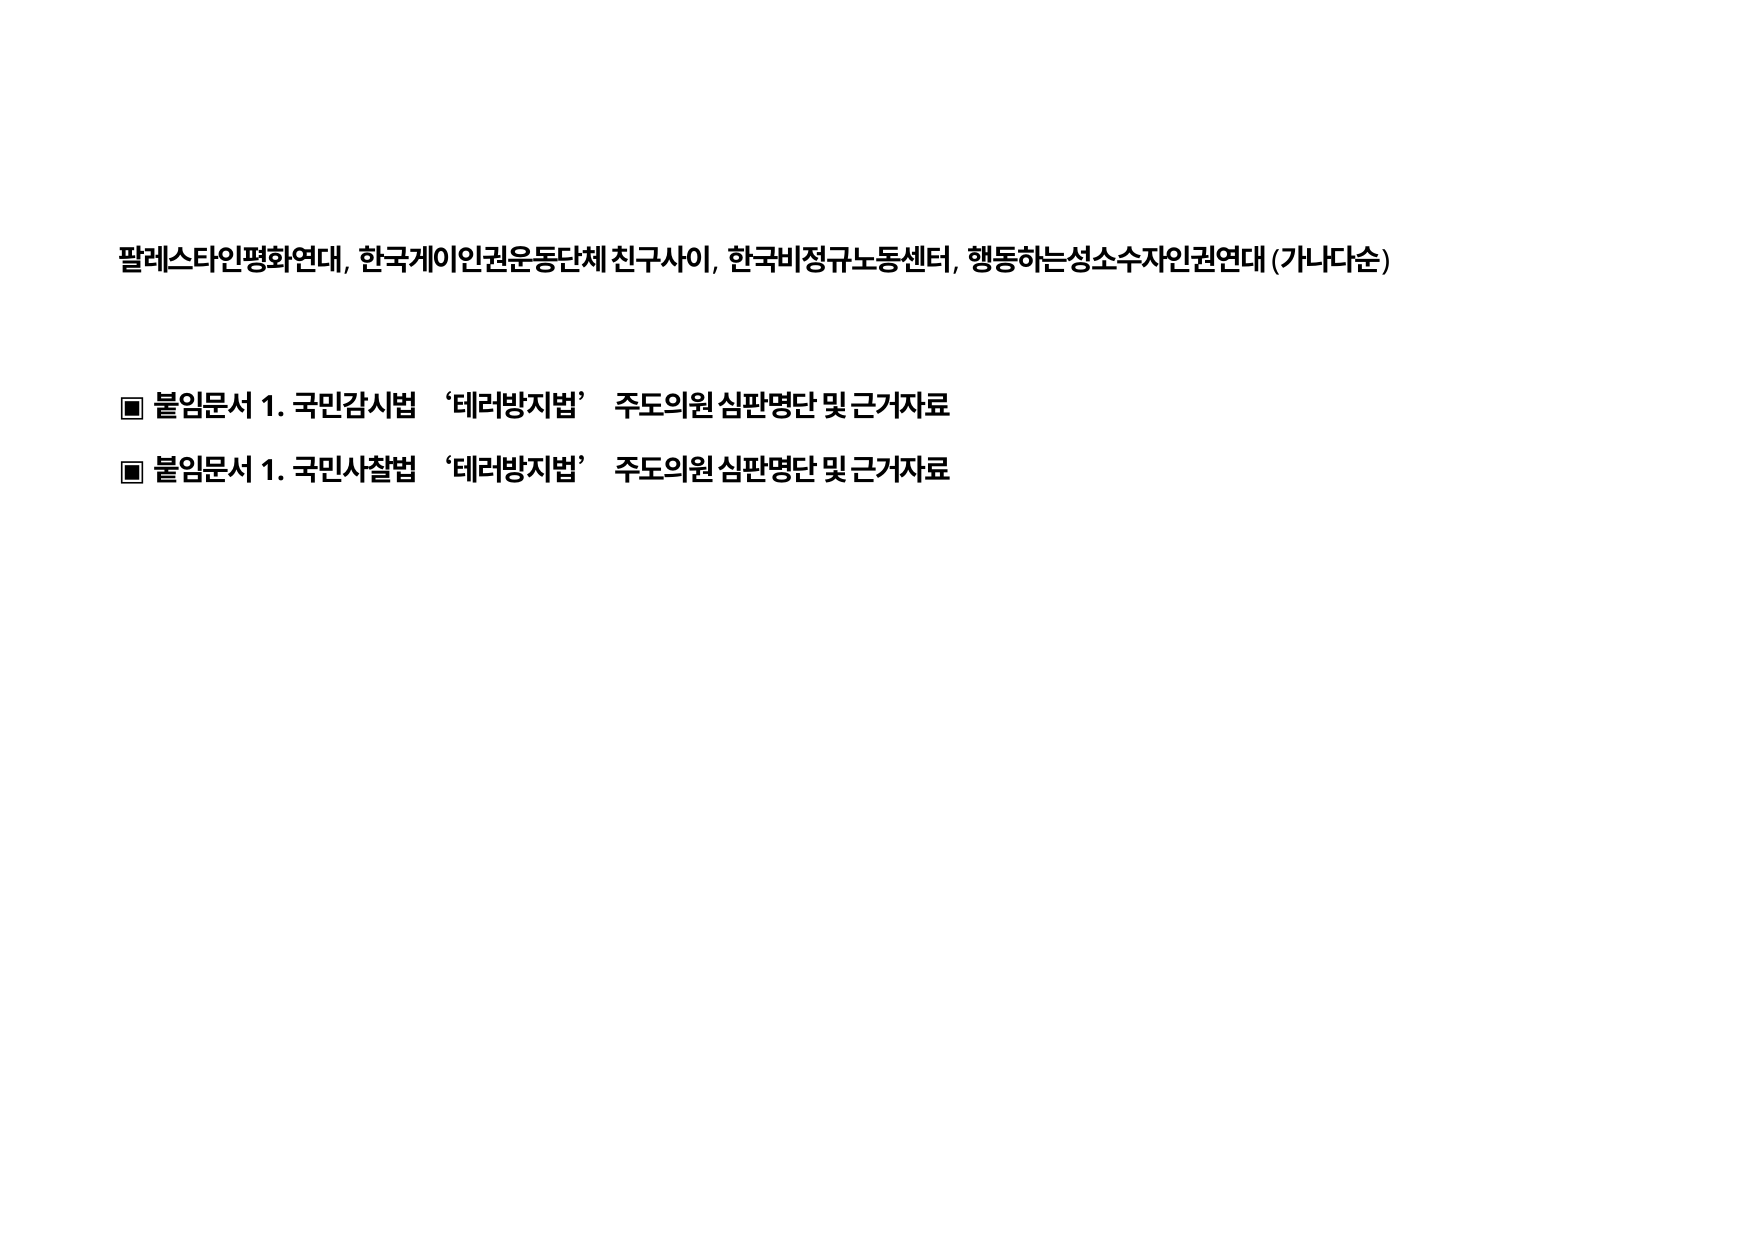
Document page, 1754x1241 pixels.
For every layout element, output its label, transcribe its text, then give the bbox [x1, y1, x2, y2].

text ▣ 붙임문서1. 국민사찰법 ‘테러방지법’ 주도의원 심판명단 및 근거자료 [118, 446, 1636, 488]
text 팔레스타인평화연대, 한국게이인권운동단체 친구사이, 한국비정규노동센터, 행동하는성소수자인권연대 (가나다순) [118, 236, 1636, 279]
text ▣ 붙임문서1. 국민감시법 ‘테러방지법’ 주도의원 심판명단 및 근거자료 [118, 382, 1636, 425]
